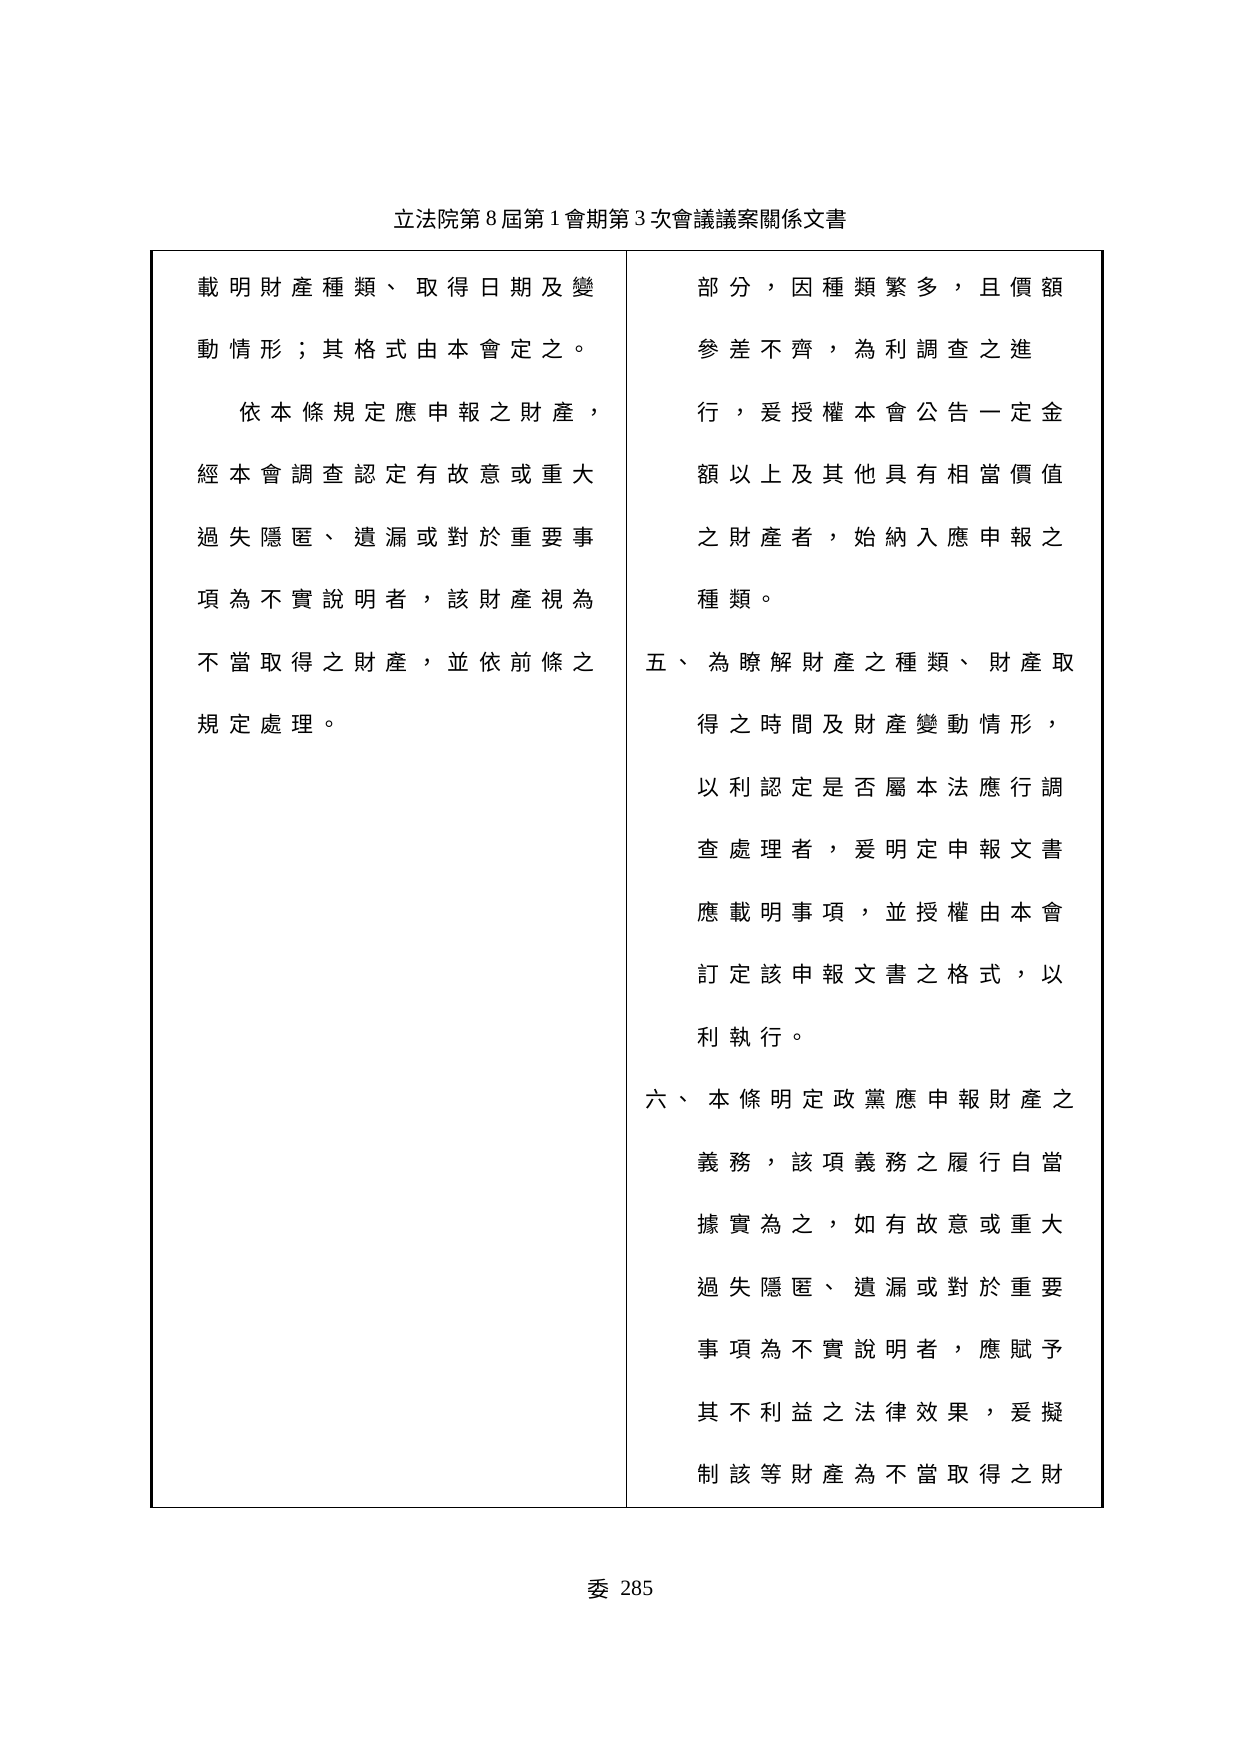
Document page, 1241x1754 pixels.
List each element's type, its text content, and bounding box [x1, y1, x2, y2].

table_cell 載明財產種類、取得日期及變動情形；其格式由本會定之。 依本條規定應申報之財產，經本會調查認定有故意或重大過失隱匿、遺漏或對於重要事項為不實說明者，該財產視為不當取得之財產，並依前條之規定處理。 [153, 251, 626, 1507]
table_cell 部分，因種類繁多，且價額參差不齊，為利調查之進行，爰授權本會公告一定金額以上及其他具有相當價值之財產者，始納入應申報之種類。 五、為瞭解財產之種類、財產取得之時間及財產變動情形，以利認定是否屬本法應行調查處理者，爰明定申報文書應載明事項，並授權由本會訂定該申報文書之格式，以利執行。 六、本條明定政黨應申報財產之義務，該項義務之履行自當據實為之，如有故意或重大過失隱匿、遺漏或對於重要事項為不實說明者，應賦予其不利益之法律效果，爰擬制該等財產為不當取得之財 [627, 251, 1101, 1507]
